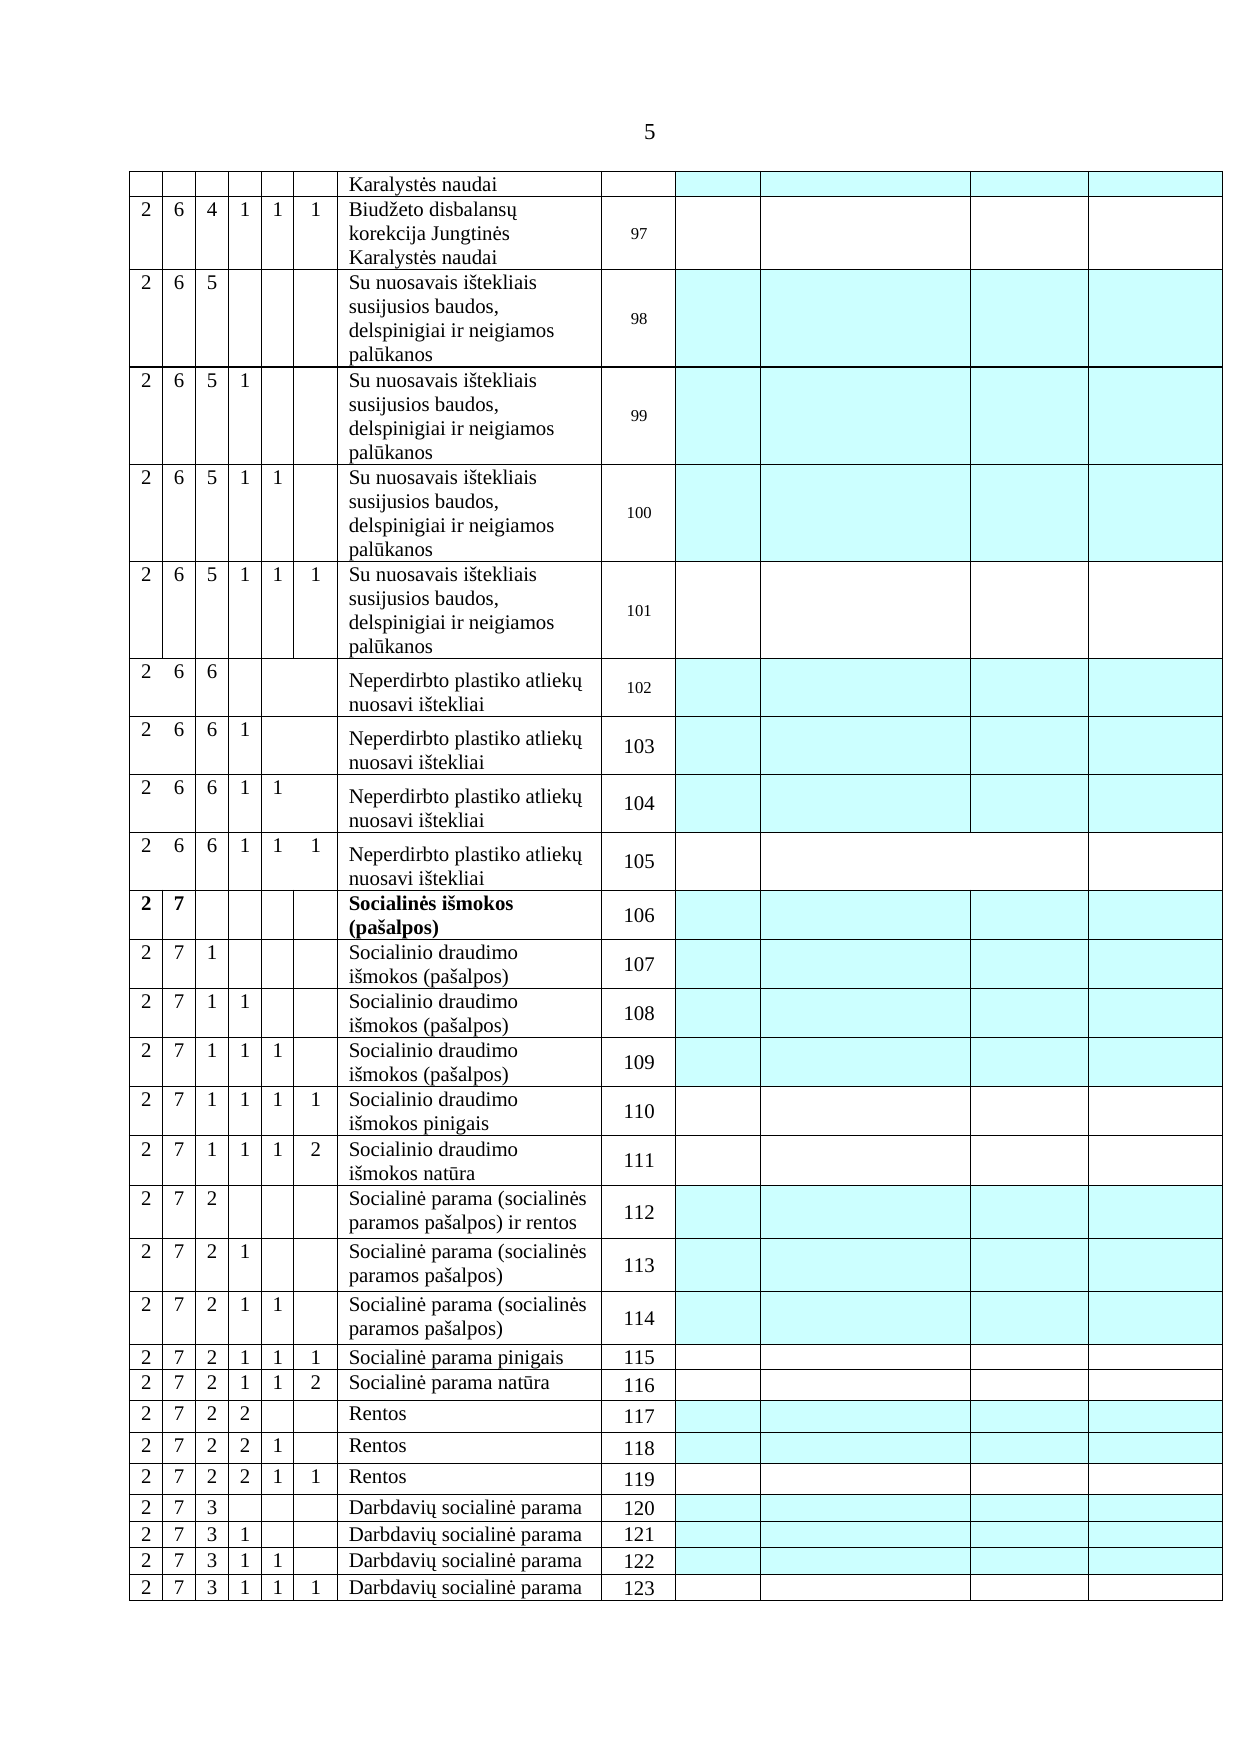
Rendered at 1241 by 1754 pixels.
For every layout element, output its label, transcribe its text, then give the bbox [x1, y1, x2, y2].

table_cell [1089, 1433, 1222, 1463]
table_cell Socialinė parama natūra [338, 1370, 601, 1400]
table_cell [971, 1087, 1088, 1135]
table_cell 2 [130, 1370, 162, 1400]
table_cell 7 [163, 1136, 195, 1184]
table_cell [1089, 775, 1222, 832]
table_cell 7 [163, 1087, 195, 1135]
table_cell 7 [163, 1370, 195, 1400]
table_cell [676, 1575, 760, 1600]
table_cell 2 [130, 833, 162, 889]
table_cell 1 [262, 1464, 293, 1494]
table_cell [262, 717, 294, 774]
table_cell [229, 940, 261, 988]
table_cell [971, 368, 1088, 464]
table_cell 113 [602, 1239, 675, 1291]
table_cell [971, 197, 1088, 269]
table_cell 6 [162, 717, 195, 774]
table_cell [1089, 1087, 1222, 1135]
table_cell [229, 891, 261, 939]
table_cell [1089, 1186, 1222, 1238]
table_cell [761, 1136, 970, 1184]
table_cell 102 [602, 659, 675, 716]
table_cell [1089, 891, 1222, 939]
table_cell Socialinio draudimo išmokos (pašalpos) [338, 940, 601, 988]
table_cell [761, 659, 970, 716]
table_cell [294, 1433, 337, 1463]
table_cell 1 [294, 833, 337, 889]
table_cell [262, 368, 293, 464]
table_cell Biudžeto disbalansų korekcija Jungtinės Karalystės naudai [338, 197, 601, 269]
table_cell [971, 1548, 1088, 1574]
table_cell 1 [294, 1345, 337, 1369]
table_cell [1089, 1136, 1222, 1184]
table_cell [676, 1239, 760, 1291]
table_cell 2 [196, 1401, 228, 1432]
table_cell [1089, 197, 1222, 269]
table_cell [1089, 270, 1222, 366]
table_cell [294, 1495, 337, 1521]
table_cell 5 [196, 270, 228, 366]
table_cell 6 [163, 197, 195, 269]
table_cell Socialinė parama (socialinės paramos pašalpos) [338, 1292, 601, 1344]
table_cell 1 [294, 1575, 337, 1600]
table_cell 7 [163, 891, 195, 939]
table_cell [1089, 940, 1222, 988]
table_cell [761, 1522, 970, 1547]
table_cell Neperdirbto plastiko atliekų nuosavi ištekliai [338, 833, 601, 889]
table_cell [1089, 1522, 1222, 1547]
table_cell 7 [163, 940, 195, 988]
table_cell 1 [229, 1575, 261, 1600]
table_cell [761, 1433, 970, 1463]
table_cell [676, 940, 760, 988]
table_cell 2 [130, 270, 162, 366]
table_cell 1 [262, 1575, 293, 1600]
table_cell 1 [229, 1292, 261, 1344]
table_cell [676, 659, 760, 716]
table_cell 2 [130, 1239, 162, 1291]
table_cell 105 [602, 833, 675, 889]
table_cell [262, 1239, 293, 1291]
table_cell Socialinio draudimo išmokos pinigais [338, 1087, 601, 1135]
table_cell [229, 1186, 261, 1238]
table_cell [761, 1239, 970, 1291]
table_cell 1 [229, 1522, 261, 1547]
table_cell 1 [262, 1136, 293, 1184]
table_cell 110 [602, 1087, 675, 1135]
table_cell [294, 940, 337, 988]
table_cell [294, 465, 337, 561]
table_cell 104 [602, 775, 675, 832]
table_cell [1089, 1575, 1222, 1600]
table_cell [262, 1522, 293, 1547]
table_cell [676, 989, 760, 1037]
table_cell 6 [163, 465, 195, 561]
table_cell 2 [130, 1575, 162, 1600]
table_cell 7 [163, 1292, 195, 1344]
table_cell [761, 940, 970, 988]
table_cell [1089, 1401, 1222, 1432]
table_cell Rentos [338, 1401, 601, 1432]
table_cell 2 [130, 1433, 162, 1463]
table_cell 111 [602, 1136, 675, 1184]
table_cell [761, 775, 970, 832]
table_cell Su nuosavais ištekliais susijusios baudos, delspinigiai ir neigiamos palūkanos [338, 270, 601, 366]
table_cell [294, 368, 337, 464]
table_cell 7 [163, 1433, 195, 1463]
table_cell [971, 465, 1088, 561]
table_cell 97 [602, 197, 675, 269]
table_cell 1 [196, 989, 228, 1037]
table_cell Darbdavių socialinė parama [338, 1522, 601, 1547]
table_cell [971, 1186, 1088, 1238]
table_cell 7 [163, 1522, 195, 1547]
table_cell 1 [294, 1087, 337, 1135]
table_cell 2 [196, 1464, 228, 1494]
table_cell [262, 1495, 293, 1521]
table_cell 1 [262, 1087, 293, 1135]
table_cell 6 [162, 775, 195, 832]
table_cell 117 [602, 1401, 675, 1432]
table_cell 6 [163, 270, 195, 366]
table_cell [676, 197, 760, 269]
table_cell [676, 1136, 760, 1184]
table_cell [971, 989, 1088, 1037]
table_cell 3 [196, 1522, 228, 1547]
table_cell 1 [229, 197, 261, 269]
table_cell [971, 172, 1088, 196]
table_cell 100 [602, 465, 675, 561]
table_cell Su nuosavais ištekliais susijusios baudos, delspinigiai ir neigiamos palūkanos [338, 368, 601, 464]
table_cell Socialinio draudimo išmokos (pašalpos) [338, 989, 601, 1037]
table_cell 2 [130, 197, 162, 269]
table_cell [1089, 1038, 1222, 1086]
table_cell Socialinio draudimo išmokos (pašalpos) [338, 1038, 601, 1086]
table_cell 7 [163, 1464, 195, 1494]
table_cell [761, 833, 970, 889]
table_cell 5 [196, 465, 228, 561]
table_cell 6 [196, 833, 228, 889]
table_cell [676, 891, 760, 939]
table_cell [971, 1345, 1088, 1369]
table_cell [262, 989, 293, 1037]
table_cell [262, 940, 293, 988]
table_cell 2 [130, 1522, 162, 1547]
table_cell 103 [602, 717, 675, 774]
table_cell [1089, 1495, 1222, 1521]
table_cell [294, 717, 337, 774]
table_cell 1 [229, 1038, 261, 1086]
table_cell [676, 1401, 760, 1432]
table_cell 6 [163, 368, 195, 464]
table_cell 1 [196, 1038, 228, 1086]
table_cell [1089, 1548, 1222, 1574]
table_cell 2 [130, 368, 162, 464]
table_cell 1 [262, 465, 293, 561]
table_cell 6 [196, 717, 228, 774]
table_cell 112 [602, 1186, 675, 1238]
table_cell [761, 1038, 970, 1086]
table_cell [761, 1495, 970, 1521]
table_cell [761, 1292, 970, 1344]
table_cell 1 [196, 1136, 228, 1184]
table_cell 118 [602, 1433, 675, 1463]
table_cell 109 [602, 1038, 675, 1086]
table_cell 1 [196, 1087, 228, 1135]
table_cell [676, 1522, 760, 1547]
table_cell [294, 1239, 337, 1291]
table_cell 2 [130, 1292, 162, 1344]
table_cell 1 [229, 368, 261, 464]
table_cell 7 [163, 1345, 195, 1369]
table_cell [1089, 1464, 1222, 1494]
table_cell [971, 270, 1088, 366]
table_cell [761, 717, 970, 774]
table_cell [971, 1136, 1088, 1184]
table_cell [676, 368, 760, 464]
table_cell 2 [130, 1087, 162, 1135]
table_cell [676, 775, 760, 832]
table_cell [294, 989, 337, 1037]
table_cell [971, 891, 1088, 939]
table_cell [761, 1186, 970, 1238]
table_cell 3 [196, 1575, 228, 1600]
table_cell 2 [130, 465, 162, 561]
table_cell Rentos [338, 1464, 601, 1494]
table_cell [262, 172, 293, 196]
table_cell 119 [602, 1464, 675, 1494]
table_cell [971, 1464, 1088, 1494]
table_cell 2 [196, 1345, 228, 1369]
table_cell [1089, 172, 1222, 196]
table_cell [761, 1370, 970, 1400]
table_cell 1 [229, 1548, 261, 1574]
table_cell 2 [130, 1464, 162, 1494]
table_cell [262, 1186, 293, 1238]
table_cell [761, 1548, 970, 1574]
table_cell 2 [196, 1433, 228, 1463]
table_cell 3 [196, 1548, 228, 1574]
table_cell 2 [196, 1186, 228, 1238]
table_cell 6 [196, 659, 228, 716]
table_cell 98 [602, 270, 675, 366]
table_cell [971, 562, 1088, 658]
table_cell 1 [262, 1345, 293, 1369]
table_cell Su nuosavais ištekliais susijusios baudos, delspinigiai ir neigiamos palūkanos [338, 562, 601, 658]
table_cell 1 [229, 717, 261, 774]
table_cell 1 [262, 562, 293, 658]
table_cell [676, 1495, 760, 1521]
table_cell 114 [602, 1292, 675, 1344]
table_cell 7 [163, 1495, 195, 1521]
table_cell 2 [130, 659, 162, 716]
table_cell 1 [229, 1239, 261, 1291]
table_cell Socialinė parama pinigais [338, 1345, 601, 1369]
table_cell 7 [163, 989, 195, 1037]
table_cell 115 [602, 1345, 675, 1369]
table_cell [761, 465, 970, 561]
table_cell [294, 1522, 337, 1547]
table_cell [676, 1345, 760, 1369]
table_cell [761, 891, 970, 939]
table_cell 1 [229, 1345, 261, 1369]
table_cell [262, 1401, 293, 1432]
table_cell [971, 1522, 1088, 1547]
table_cell 2 [229, 1433, 261, 1463]
table_cell Darbdavių socialinė parama [338, 1548, 601, 1574]
table_cell Darbdavių socialinė parama [338, 1495, 601, 1521]
table_cell Neperdirbto plastiko atliekų nuosavi ištekliai [338, 775, 601, 832]
table_cell Su nuosavais ištekliais susijusios baudos, delspinigiai ir neigiamos palūkanos [338, 465, 601, 561]
table_cell [294, 891, 337, 939]
table_cell 6 [162, 659, 195, 716]
table_cell 1 [294, 562, 337, 658]
table_cell [761, 989, 970, 1037]
table_cell 1 [229, 1370, 261, 1400]
table_cell 1 [294, 1464, 337, 1494]
table_cell [294, 659, 337, 716]
table_cell 5 [196, 368, 228, 464]
table_cell [1089, 659, 1222, 716]
table_cell Socialinė parama (socialinės paramos pašalpos) ir rentos [338, 1186, 601, 1238]
table_cell 1 [262, 1292, 293, 1344]
table_cell 1 [196, 940, 228, 988]
table_cell 2 [130, 1136, 162, 1184]
table_cell [262, 891, 293, 939]
table_cell [676, 1548, 760, 1574]
table_cell [262, 270, 293, 366]
table_cell [971, 1433, 1088, 1463]
table_cell [602, 172, 675, 196]
table_cell [971, 1370, 1088, 1400]
table_cell 2 [294, 1370, 337, 1400]
table_cell [761, 172, 970, 196]
table_cell 6 [162, 833, 195, 889]
table_cell 1 [262, 1433, 293, 1463]
table_cell 1 [229, 775, 261, 832]
table_cell [761, 562, 970, 658]
table_cell [971, 1575, 1088, 1600]
table_cell 1 [262, 1370, 293, 1400]
table_cell 2 [196, 1292, 228, 1344]
table_cell [196, 891, 228, 939]
table_cell [970, 833, 1088, 889]
table_cell [262, 659, 294, 716]
table_cell [676, 1087, 760, 1135]
table_cell 2 [130, 1401, 162, 1432]
table_cell [676, 1186, 760, 1238]
table_cell 2 [229, 1401, 261, 1432]
table_cell 4 [196, 197, 228, 269]
table_cell 6 [196, 775, 228, 832]
table_cell [229, 172, 261, 196]
table_cell 2 [130, 1038, 162, 1086]
table_cell [971, 1239, 1088, 1291]
table_cell [294, 270, 337, 366]
table_cell [761, 270, 970, 366]
table_cell [971, 1292, 1088, 1344]
table_cell [971, 1038, 1088, 1086]
table_cell 7 [163, 1239, 195, 1291]
table_cell [761, 1345, 970, 1369]
table_cell 1 [262, 1038, 293, 1086]
table_cell 1 [229, 989, 261, 1037]
table_cell 116 [602, 1370, 675, 1400]
table_cell 2 [130, 1495, 162, 1521]
table_cell Rentos [338, 1433, 601, 1463]
table_cell [971, 775, 1088, 832]
table_cell [1089, 368, 1222, 464]
table_cell [1089, 562, 1222, 658]
table_cell 7 [163, 1575, 195, 1600]
table_cell [1089, 1239, 1222, 1291]
table_cell 2 [130, 989, 162, 1037]
table_cell [1089, 1345, 1222, 1369]
table_cell 5 [196, 562, 228, 658]
table_cell 1 [262, 1548, 293, 1574]
table_cell 123 [602, 1575, 675, 1600]
table_cell [229, 659, 261, 716]
table_cell [971, 1495, 1088, 1521]
table_cell 107 [602, 940, 675, 988]
table_cell [130, 172, 162, 196]
table_cell 1 [294, 197, 337, 269]
table_cell [676, 717, 760, 774]
table_cell 1 [229, 1136, 261, 1184]
table_cell 3 [196, 1495, 228, 1521]
table_cell 99 [602, 368, 675, 464]
table_cell [229, 270, 261, 366]
table_cell [761, 197, 970, 269]
table_cell 2 [196, 1239, 228, 1291]
table_cell [294, 1186, 337, 1238]
table_cell [196, 172, 228, 196]
table_cell 2 [294, 1136, 337, 1184]
table_cell 108 [602, 989, 675, 1037]
table_cell [1089, 1370, 1222, 1400]
table_cell 2 [196, 1370, 228, 1400]
table_cell [676, 1464, 760, 1494]
table_cell [761, 1087, 970, 1135]
table_cell [971, 717, 1088, 774]
table_cell 2 [130, 717, 162, 774]
table_cell [761, 1464, 970, 1494]
table_cell [294, 1401, 337, 1432]
table_cell Darbdavių socialinė parama [338, 1575, 601, 1600]
table_cell 106 [602, 891, 675, 939]
table_cell 2 [130, 1548, 162, 1574]
table_cell [1089, 1292, 1222, 1344]
table_cell [676, 1038, 760, 1086]
table_cell [971, 1401, 1088, 1432]
table_cell 2 [130, 940, 162, 988]
table_cell [676, 1292, 760, 1344]
table_cell 122 [602, 1548, 675, 1574]
table_cell 7 [163, 1548, 195, 1574]
table_cell 2 [130, 562, 162, 658]
table_cell 1 [229, 1087, 261, 1135]
table_cell 2 [229, 1464, 261, 1494]
table_cell 120 [602, 1495, 675, 1521]
table_cell 1 [229, 833, 261, 889]
table_cell [971, 940, 1088, 988]
table_cell [761, 368, 970, 464]
table_cell [163, 172, 195, 196]
table_cell 1 [262, 775, 294, 832]
table_cell 1 [229, 465, 261, 561]
table_cell 2 [130, 775, 162, 832]
table_cell [761, 1575, 970, 1600]
table_cell [676, 270, 760, 366]
table_cell [294, 172, 337, 196]
table_cell [294, 1038, 337, 1086]
table_cell Socialinė parama (socialinės paramos pašalpos) [338, 1239, 601, 1291]
table_cell 1 [229, 562, 261, 658]
table_cell [294, 1548, 337, 1574]
table_cell 101 [602, 562, 675, 658]
table_cell 2 [130, 1345, 162, 1369]
table_cell [676, 833, 760, 889]
table_cell [676, 172, 760, 196]
table_cell [676, 465, 760, 561]
table_cell [1089, 465, 1222, 561]
table_cell Socialinio draudimo išmokos natūra [338, 1136, 601, 1184]
table_cell 1 [262, 833, 294, 889]
table_cell [1089, 989, 1222, 1037]
table_cell [971, 659, 1088, 716]
table_cell 7 [163, 1186, 195, 1238]
table_cell [676, 1370, 760, 1400]
table_cell [1089, 717, 1222, 774]
table_cell [294, 775, 337, 832]
table_cell Neperdirbto plastiko atliekų nuosavi ištekliai [338, 717, 601, 774]
table_cell Karalystės naudai [338, 172, 601, 196]
table_cell [229, 1495, 261, 1521]
table_cell 1 [262, 197, 293, 269]
table_cell 7 [163, 1401, 195, 1432]
table_cell 2 [130, 891, 162, 939]
table_cell 121 [602, 1522, 675, 1547]
table_cell Socialinės išmokos (pašalpos) [338, 891, 601, 939]
table_cell 2 [130, 1186, 162, 1238]
table_cell 6 [163, 562, 195, 658]
table_cell Neperdirbto plastiko atliekų nuosavi ištekliai [338, 659, 601, 716]
table_cell [761, 1401, 970, 1432]
table_cell [676, 1433, 760, 1463]
table_cell [294, 1292, 337, 1344]
table_cell 7 [163, 1038, 195, 1086]
table_cell [676, 562, 760, 658]
table_cell [1089, 833, 1222, 889]
